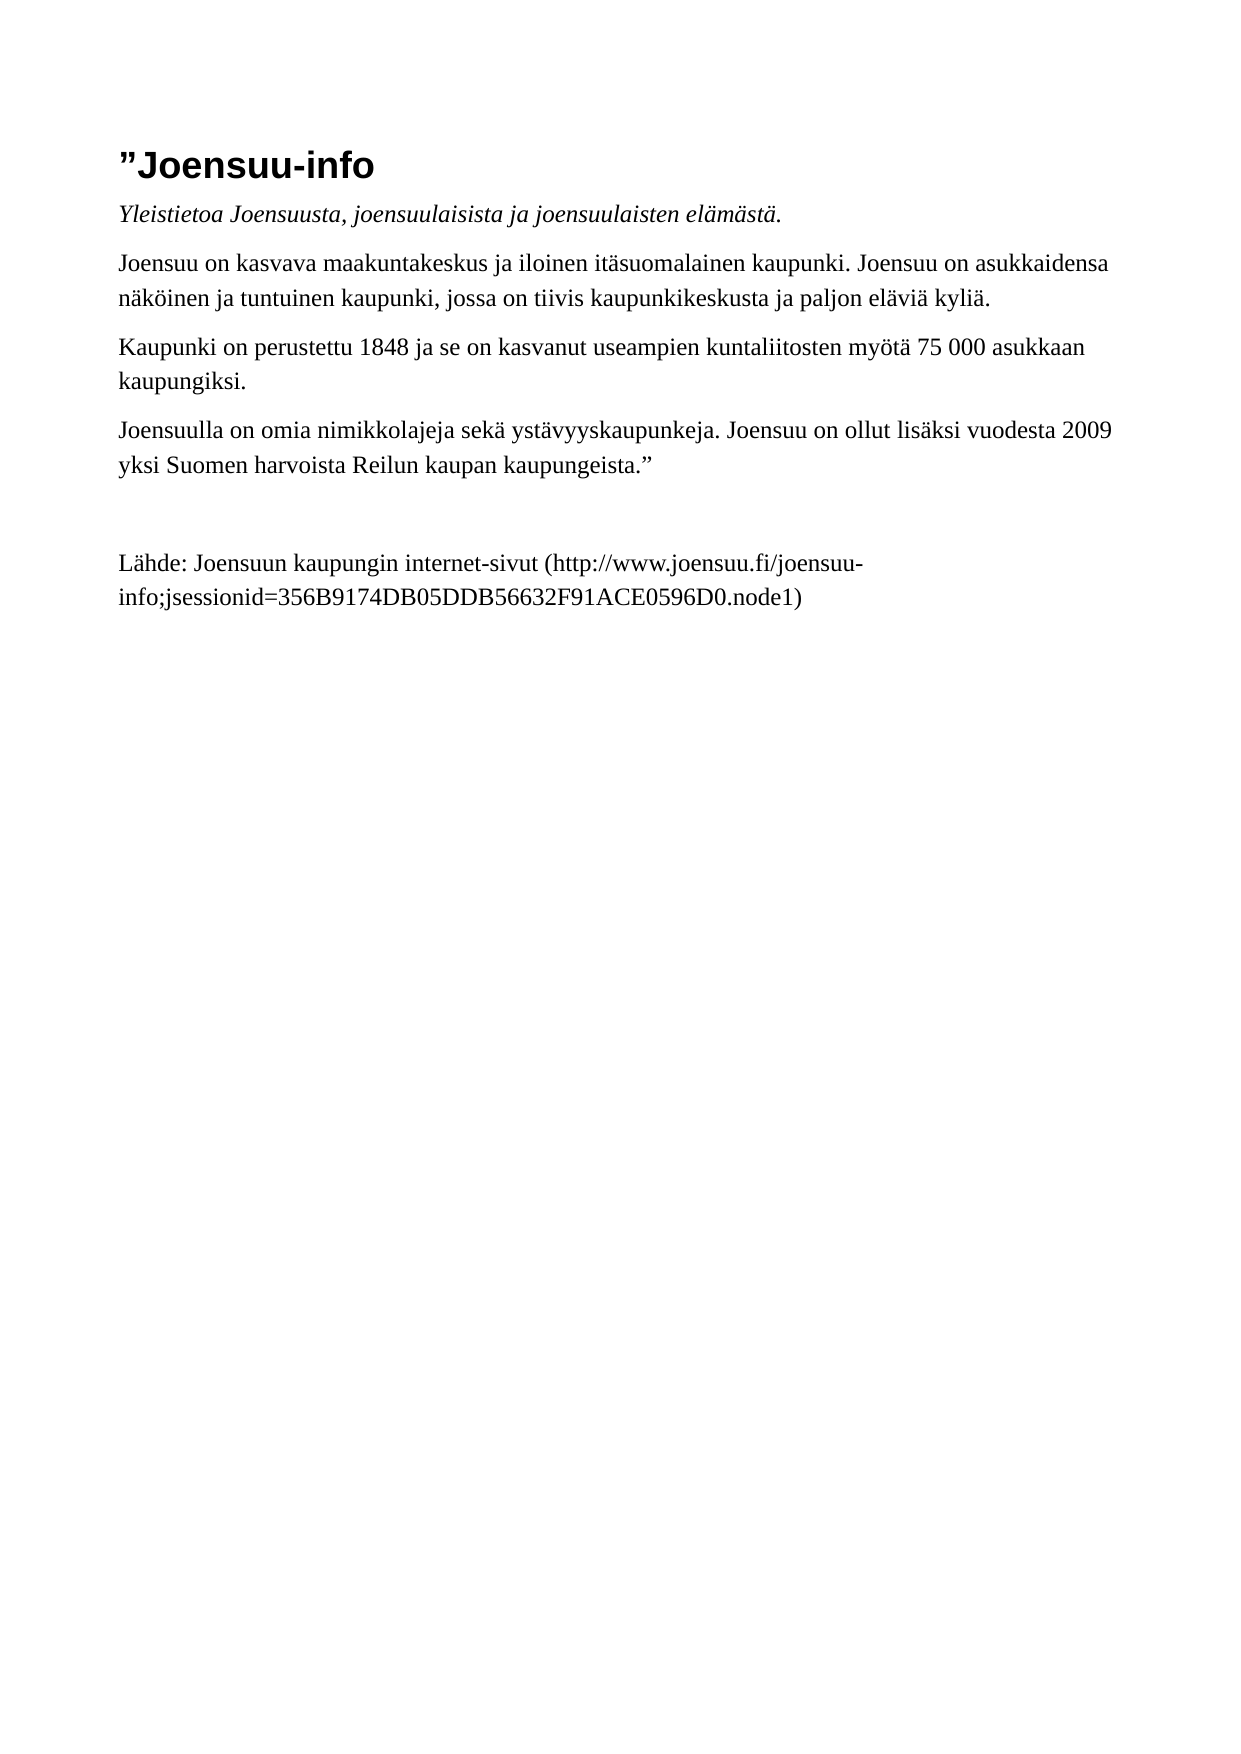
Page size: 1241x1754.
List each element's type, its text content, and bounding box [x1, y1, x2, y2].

text Lähde: Joensuun kaupungin internet-sivut (http://www.joensuu.fi/joensuu-info;jsessionid=356B9174DB05DDB56632F91ACE0596D0.node1) [118, 548, 1122, 611]
subtitle ”Joensuu-info [118, 143, 1122, 187]
text Joensuulla on omia nimikkolajeja sekä ystävyyskaupunkeja. Joensuu on ollut lisäksi vuodesta 2009 yksi Suomen harvoista Reilun kaupan kaupungeista.” [118, 415, 1122, 479]
text Joensuu on kasvava maakuntakeskus ja iloinen itäsuomalainen kaupunki. Joensuu on asukkaidensa näköinen ja tuntuinen kaupunki, jossa on tiivis kaupunkikeskusta ja paljon eläviä kyliä. [118, 248, 1122, 312]
text Yleistietoa Joensuusta, joensuulaisista ja joensuulaisten elämästä. [118, 199, 1122, 228]
text Kaupunki on perustettu 1848 ja se on kasvanut useampien kuntaliitosten myötä 75 000 asukkaan kaupungiksi. [118, 332, 1122, 395]
